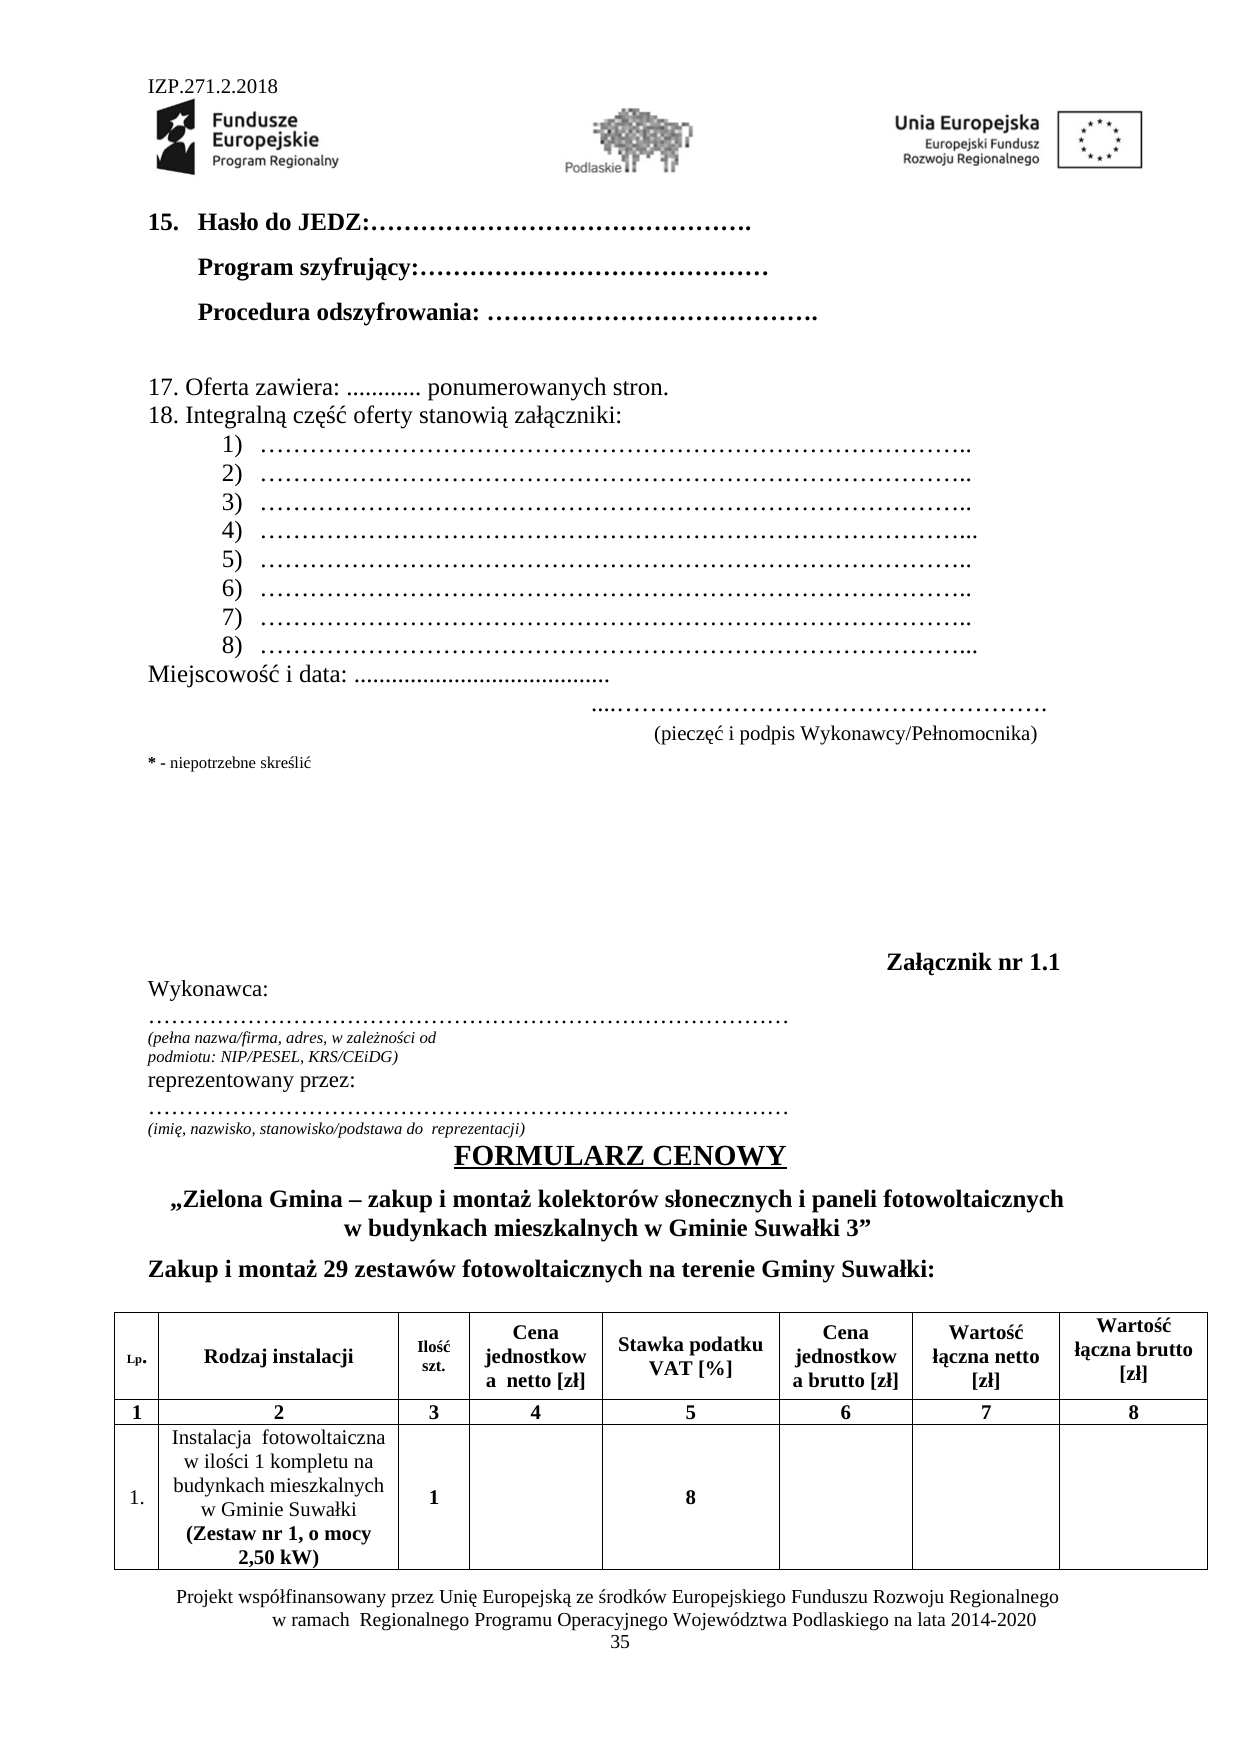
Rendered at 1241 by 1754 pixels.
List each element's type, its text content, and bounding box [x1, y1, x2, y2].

table_header Wartość łączna brutto [zł] [1060, 1313, 1207, 1399]
list ………………………………………………………………………….. [222, 429, 1092, 458]
table_cell 6 [780, 1400, 912, 1424]
table_cell 8 [1060, 1400, 1207, 1424]
list ………………………………………………………………………….. [222, 458, 1092, 487]
table_header Rodzaj instalacji [159, 1313, 398, 1399]
text (imię, nazwisko, stanowisko/podstawa do reprezentacji) [148, 1119, 1092, 1138]
table_cell 5 [603, 1400, 779, 1424]
table_cell Instalacja fotowoltaiczna w ilości 1 kompletu na budynkach mieszkalnych w Gminie Suwałki (Zestaw nr 1, o mocy 2,50 kW) [159, 1425, 398, 1569]
table_cell 1. [115, 1425, 158, 1569]
text FORMULARZ CENOWY [148, 1138, 1092, 1172]
text „Zielona Gmina – zakup i montaż kolektorów słonecznych i paneli fotowoltaicznych w budynkach mieszkalnych w Gminie Suwałki 3” [148, 1184, 1092, 1242]
list ………………………………………………………………………….. [222, 602, 1092, 630]
table_cell 8 [603, 1425, 779, 1569]
text Zakup i montaż 29 zestawów fotowoltaicznych na terenie Gminy Suwałki: [148, 1254, 1092, 1283]
table_header Cena jednostkowa brutto [zł] [780, 1313, 912, 1399]
table_header Lp. [115, 1313, 158, 1399]
text ………………………………………………………………………… [148, 1002, 1092, 1028]
list …………………………………………………………………………... [222, 630, 1092, 659]
table_cell 4 [470, 1400, 602, 1424]
table_cell 7 [913, 1400, 1059, 1424]
list Program szyfrujący:…………………………………… [198, 252, 1092, 281]
text ………………………………………………………………………… [148, 1093, 1092, 1119]
table_cell 3 [399, 1400, 469, 1424]
text Wykonawca: [148, 975, 1092, 1002]
text 17. Oferta zawiera: ............ ponumerowanych stron. [148, 372, 1092, 400]
list …………………………………………………………………………... [222, 515, 1092, 544]
table_cell 1 [115, 1400, 158, 1424]
table_header Wartość łączna netto [zł] [913, 1313, 1059, 1399]
table_cell [1060, 1425, 1207, 1569]
list Hasło do JEDZ:………………………………………. [148, 207, 1092, 235]
table_cell [780, 1425, 912, 1569]
table_header Stawka podatku VAT [%] [603, 1313, 779, 1399]
table_cell 2 [159, 1400, 398, 1424]
table_header Ilość szt. [399, 1313, 469, 1399]
list ………………………………………………………………………….. [222, 544, 1092, 573]
text reprezentowany przez: [148, 1066, 1092, 1093]
list ………………………………………………………………………….. [222, 573, 1092, 602]
text (pełna nazwa/firma, adres, w zależności od podmiotu: NIP/PESEL, KRS/CEiDG) [148, 1028, 472, 1066]
list ………………………………………………………………………….. [222, 487, 1092, 515]
text (pieczęć i podpis Wykonawcy/Pełnomocnika) [148, 717, 1092, 745]
text 18. Integralną część oferty stanowią załączniki: [148, 400, 1092, 429]
table_cell [913, 1425, 1059, 1569]
list Procedura odszyfrowania: …………………………………. [198, 297, 1092, 326]
text Miejscowość i data: ......................................... [148, 659, 1092, 688]
text * - niepotrzebne skreślić [148, 745, 1092, 774]
table_header Cena jednostkowa netto [zł] [470, 1313, 602, 1399]
table_cell [470, 1425, 602, 1569]
table_cell 1 [399, 1425, 469, 1569]
text ....……………………………………………. [591, 688, 1092, 717]
text Załącznik nr 1.1 [812, 947, 1092, 975]
